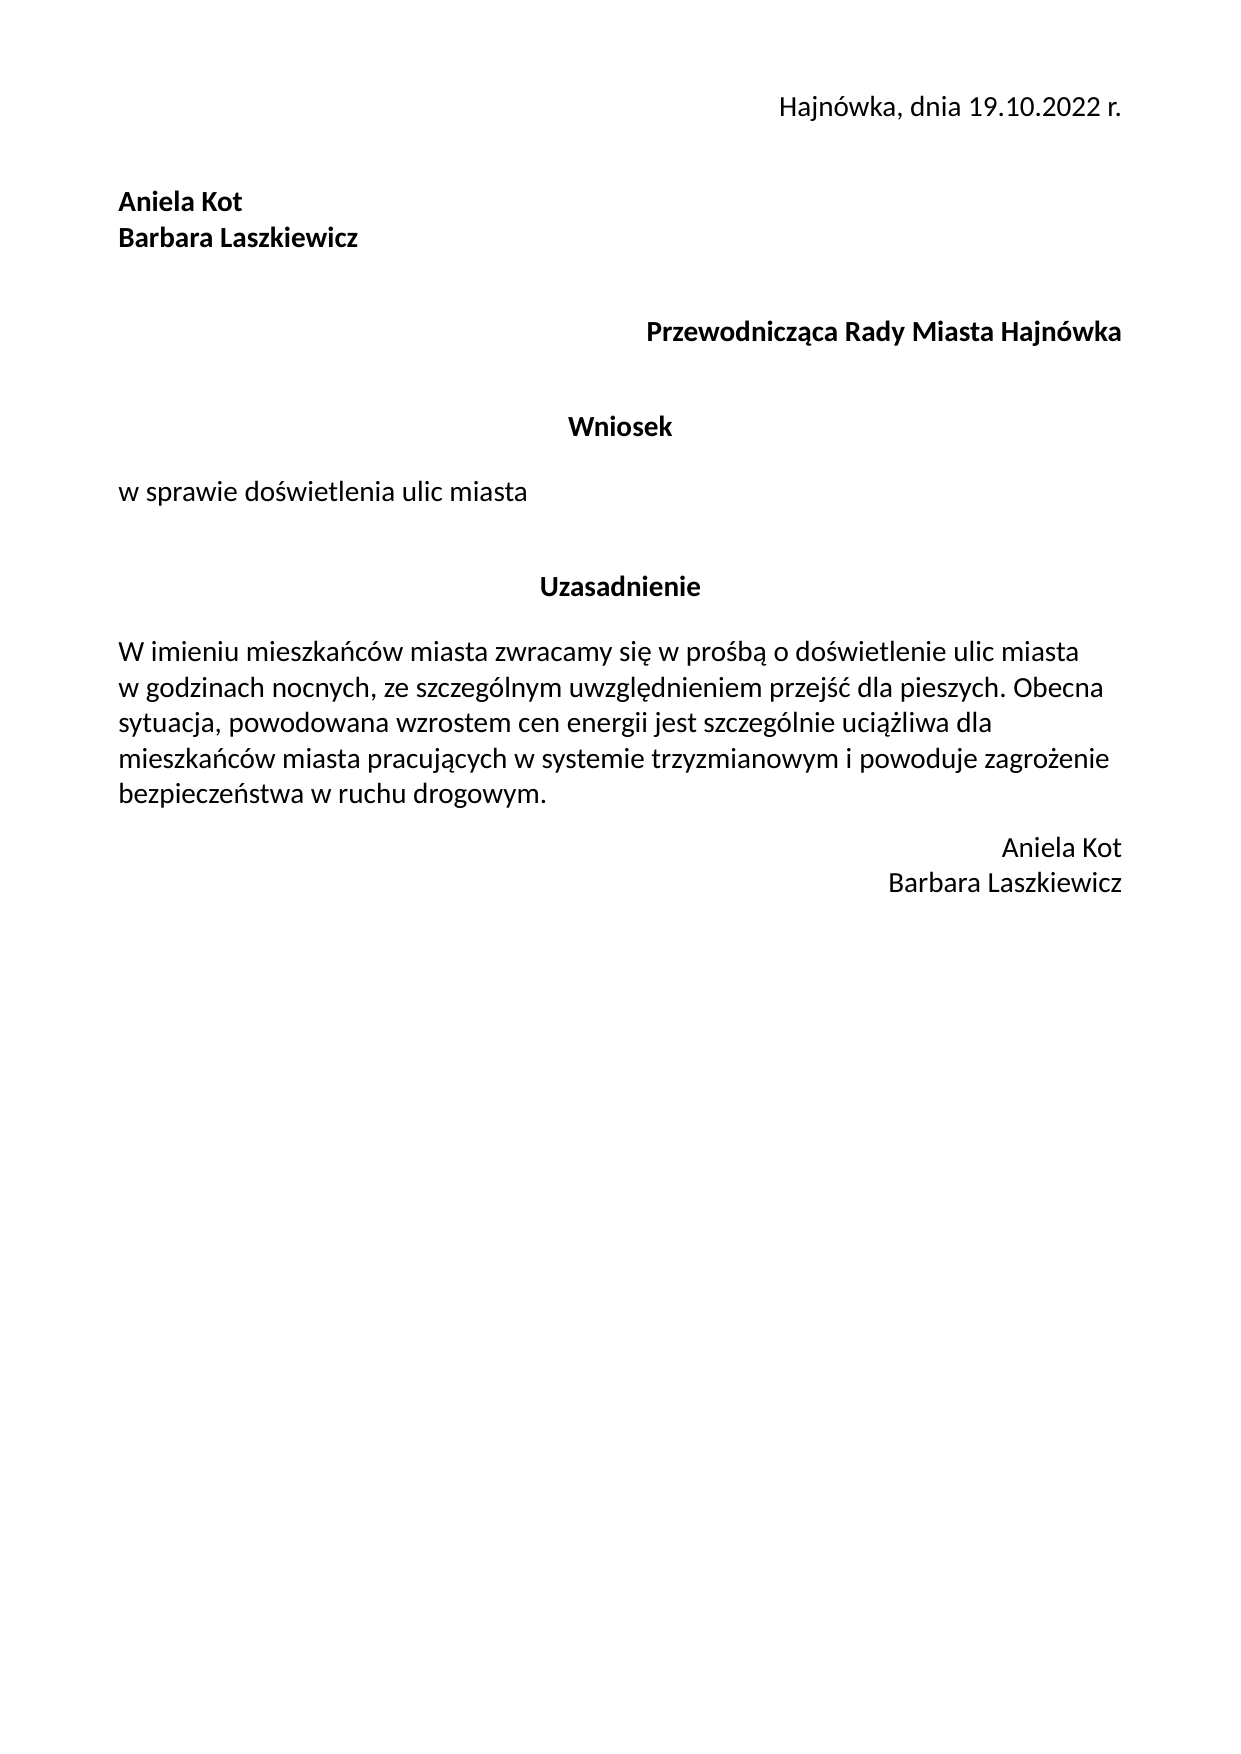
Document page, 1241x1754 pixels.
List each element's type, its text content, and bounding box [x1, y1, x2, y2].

text Aniela Kot [118, 183, 1122, 219]
text Hajnówka, dnia 19.10.2022 r. [118, 88, 1122, 124]
text Uzasadnienie [118, 568, 1122, 604]
text W imieniu mieszkańców miasta zwracamy się w prośbą o doświetlenie ulic miasta w godzinach nocnych, ze szczególnym uwzględnieniem przejść dla pieszych. Obecna sytuacja, powodowana wzrostem cen energii jest szczególnie uciążliwa dla mieszkańców miasta pracujących w systemie trzyzmianowym i powoduje zagrożenie bezpieczeństwa w ruchu drogowym. [118, 633, 1122, 811]
text Wniosek [118, 408, 1122, 444]
text Aniela Kot [118, 829, 1122, 864]
text w sprawie doświetlenia ulic miasta [118, 473, 1122, 509]
text Przewodnicząca Rady Miasta Hajnówka [118, 313, 1122, 349]
text Barbara Laszkiewicz [118, 219, 1122, 254]
text Barbara Laszkiewicz [118, 864, 1122, 900]
